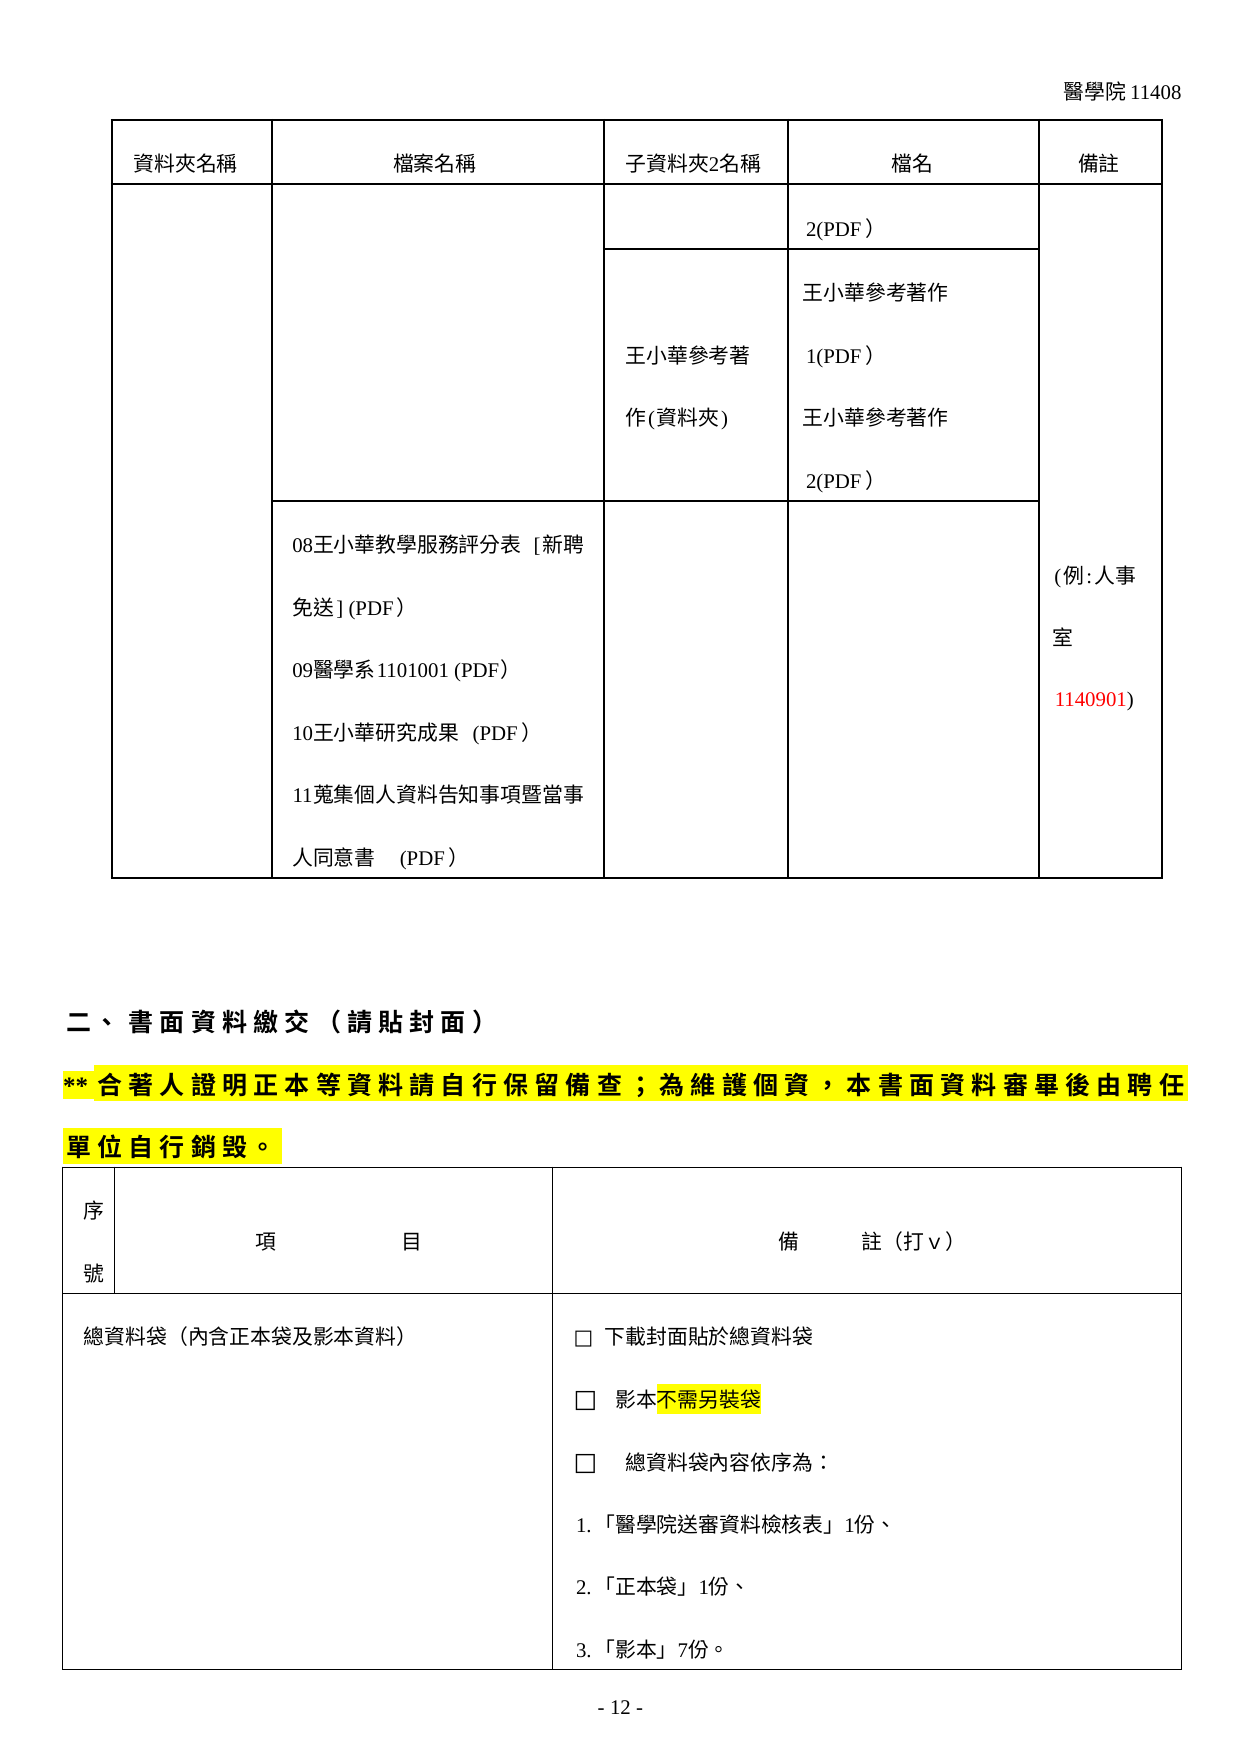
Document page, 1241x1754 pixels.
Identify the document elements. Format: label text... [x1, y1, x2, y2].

table_cell [605, 185, 787, 248]
table_cell 總資料袋（內含正本袋及影本資料） [63, 1294, 552, 1669]
table_header 子資料夾2名稱 [605, 121, 787, 183]
text ** 合著人證明正本等資料請自行保留備查；為維護個資，本書面資料審畢後由聘任單位自行銷毁。 [63, 1042, 1202, 1167]
table_cell [273, 185, 603, 500]
table_cell 王小華參考著作(資料夾) [605, 250, 787, 500]
table_header 序號 [63, 1168, 114, 1293]
table_cell [789, 502, 1038, 877]
table_cell 下載封面貼於總資料袋 影本不需另裝袋 總資料袋內容依序為： 1.「醫學院送審資料檢核表」1份、 2.「正本袋」1份、 3.「影本」7份。 [553, 1294, 1181, 1669]
table_cell [605, 502, 787, 877]
table_cell (例:人事室1140901) [1040, 185, 1161, 877]
table_cell [113, 185, 271, 877]
table_header 項 目 [115, 1168, 552, 1293]
table_cell 王小華參考著作1(PDF） 王小華參考著作2(PDF） [789, 250, 1038, 500]
table_header 檔名 [789, 121, 1038, 183]
table_header 備註 [1040, 121, 1161, 183]
text 二、書面資料繳交（請貼封面） [63, 979, 1202, 1042]
table_header 資料夾名稱 [113, 121, 271, 183]
table_header 備 註（打ｖ） [553, 1168, 1181, 1293]
table_cell 2(PDF） [789, 185, 1038, 248]
table_header 檔案名稱 [273, 121, 603, 183]
table_cell 08王小華教學服務評分表 [新聘免送] (PDF） 09醫學系1101001 (PDF） 10王小華研究成果 (PDF） 11蒐集個人資料告知事項暨當事人同意書 (PDF） [273, 502, 603, 877]
